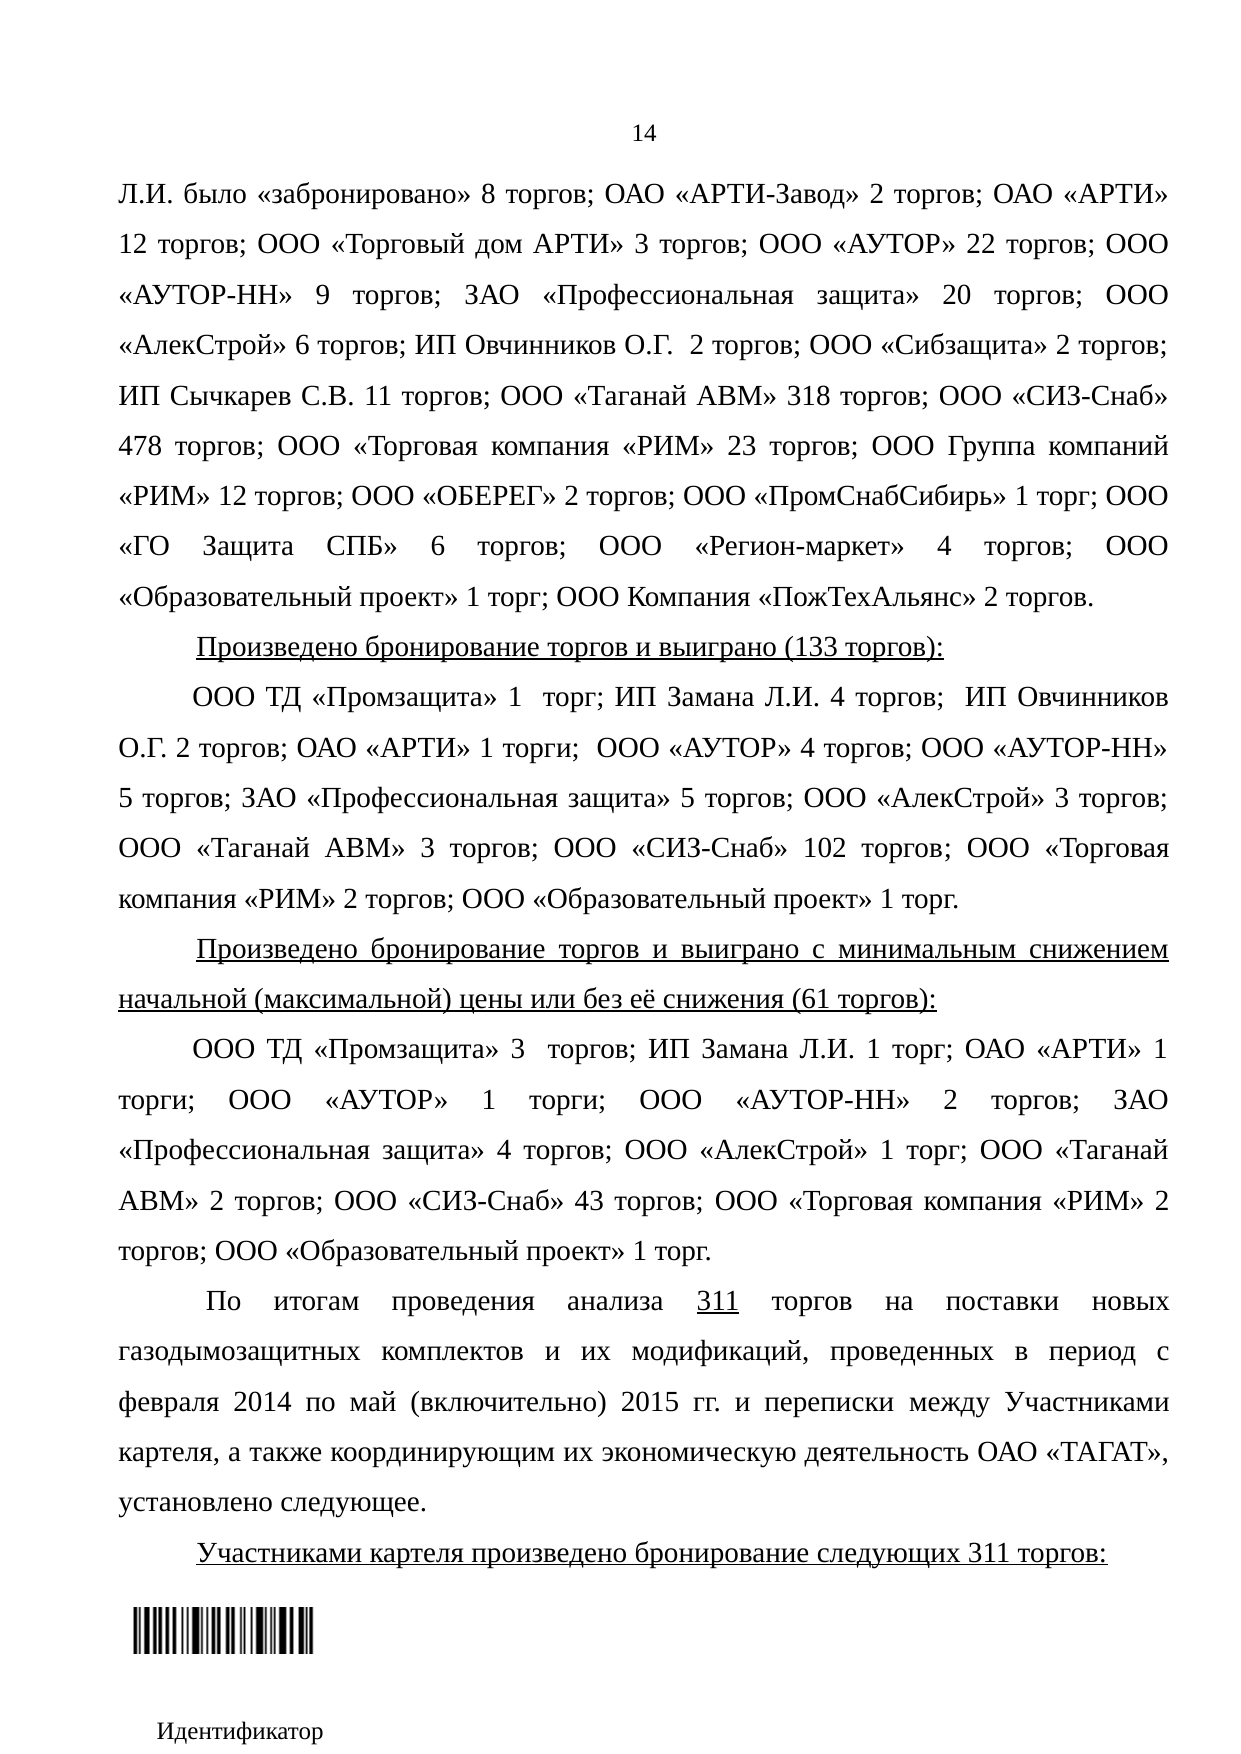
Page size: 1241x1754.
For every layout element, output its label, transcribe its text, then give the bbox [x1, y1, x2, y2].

text Произведено бронирование торгов и выиграно с минимальным снижением начальной (максимальной) цены или без её снижения (61 торгов): [118, 931, 1170, 1015]
text ООО ТД «Промзащита» 1 торг; ИП Замана Л.И. 4 торгов; ИП Овчинников О.Г. 2 торгов; ОАО «АРТИ» 1 торги; ООО «АУТОР» 4 торгов; ООО «АУТОР-НН» 5 торгов; ЗАО «Профессиональная защита» 5 торгов; ООО «АлекСтрой» 3 торгов; ООО «Таганай АВМ» 3 торгов; ООО «СИЗ-Снаб» 102 торгов; ООО «Торговая компания «РИМ» 2 торгов; ООО «Образовательный проект» 1 торг. [118, 679, 1170, 914]
text По итогам проведения анализа 311 торгов на поставки новых газодымозащитных комплектов и их модификаций, проведенных в период с февраля 2014 по май (включительно) 2015 гг. и переписки между Участниками картеля, а также координирующим их экономическую деятельность ОАО «ТАГАТ», установлено следующее. [118, 1283, 1170, 1518]
text Участниками картеля произведено бронирование следующих 311 торгов: [118, 1535, 1170, 1568]
picture [118, 1607, 331, 1654]
text ООО ТД «Промзащита» 3 торгов; ИП Замана Л.И. 1 торг; ОАО «АРТИ» 1 торги; ООО «АУТОР» 1 торги; ООО «АУТОР-НН» 2 торгов; ЗАО «Профессиональная защита» 4 торгов; ООО «АлекСтрой» 1 торг; ООО «Таганай АВМ» 2 торгов; ООО «СИЗ-Снаб» 43 торгов; ООО «Торговая компания «РИМ» 2 торгов; ООО «Образовательный проект» 1 торг. [118, 1032, 1170, 1266]
text Л.И. было «забронировано» 8 торгов; ОАО «АРТИ-Завод» 2 торгов; ОАО «АРТИ» 12 торгов; ООО «Торговый дом АРТИ» 3 торгов; ООО «АУТОР» 22 торгов; ООО «АУТОР-НН» 9 торгов; ЗАО «Профессиональная защита» 20 торгов; ООО «АлекСтрой» 6 торгов; ИП Овчинников О.Г. 2 торгов; ООО «Сибзащита» 2 торгов; ИП Сычкарев С.В. 11 торгов; ООО «Таганай АВМ» 318 торгов; ООО «СИЗ-Снаб» 478 торгов; ООО «Торговая компания «РИМ» 23 торгов; ООО Группа компаний «РИМ» 12 торгов; ООО «ОБЕРЕГ» 2 торгов; ООО «ПромСнабСибирь» 1 торг; ООО «ГО Защита СПБ» 6 торгов; ООО «Регион-маркет» 4 торгов; ООО «Образовательный проект» 1 торг; ООО Компания «ПожТехАльянс» 2 торгов. [118, 176, 1170, 612]
text Произведено бронирование торгов и выиграно (133 торгов): [118, 629, 1170, 663]
